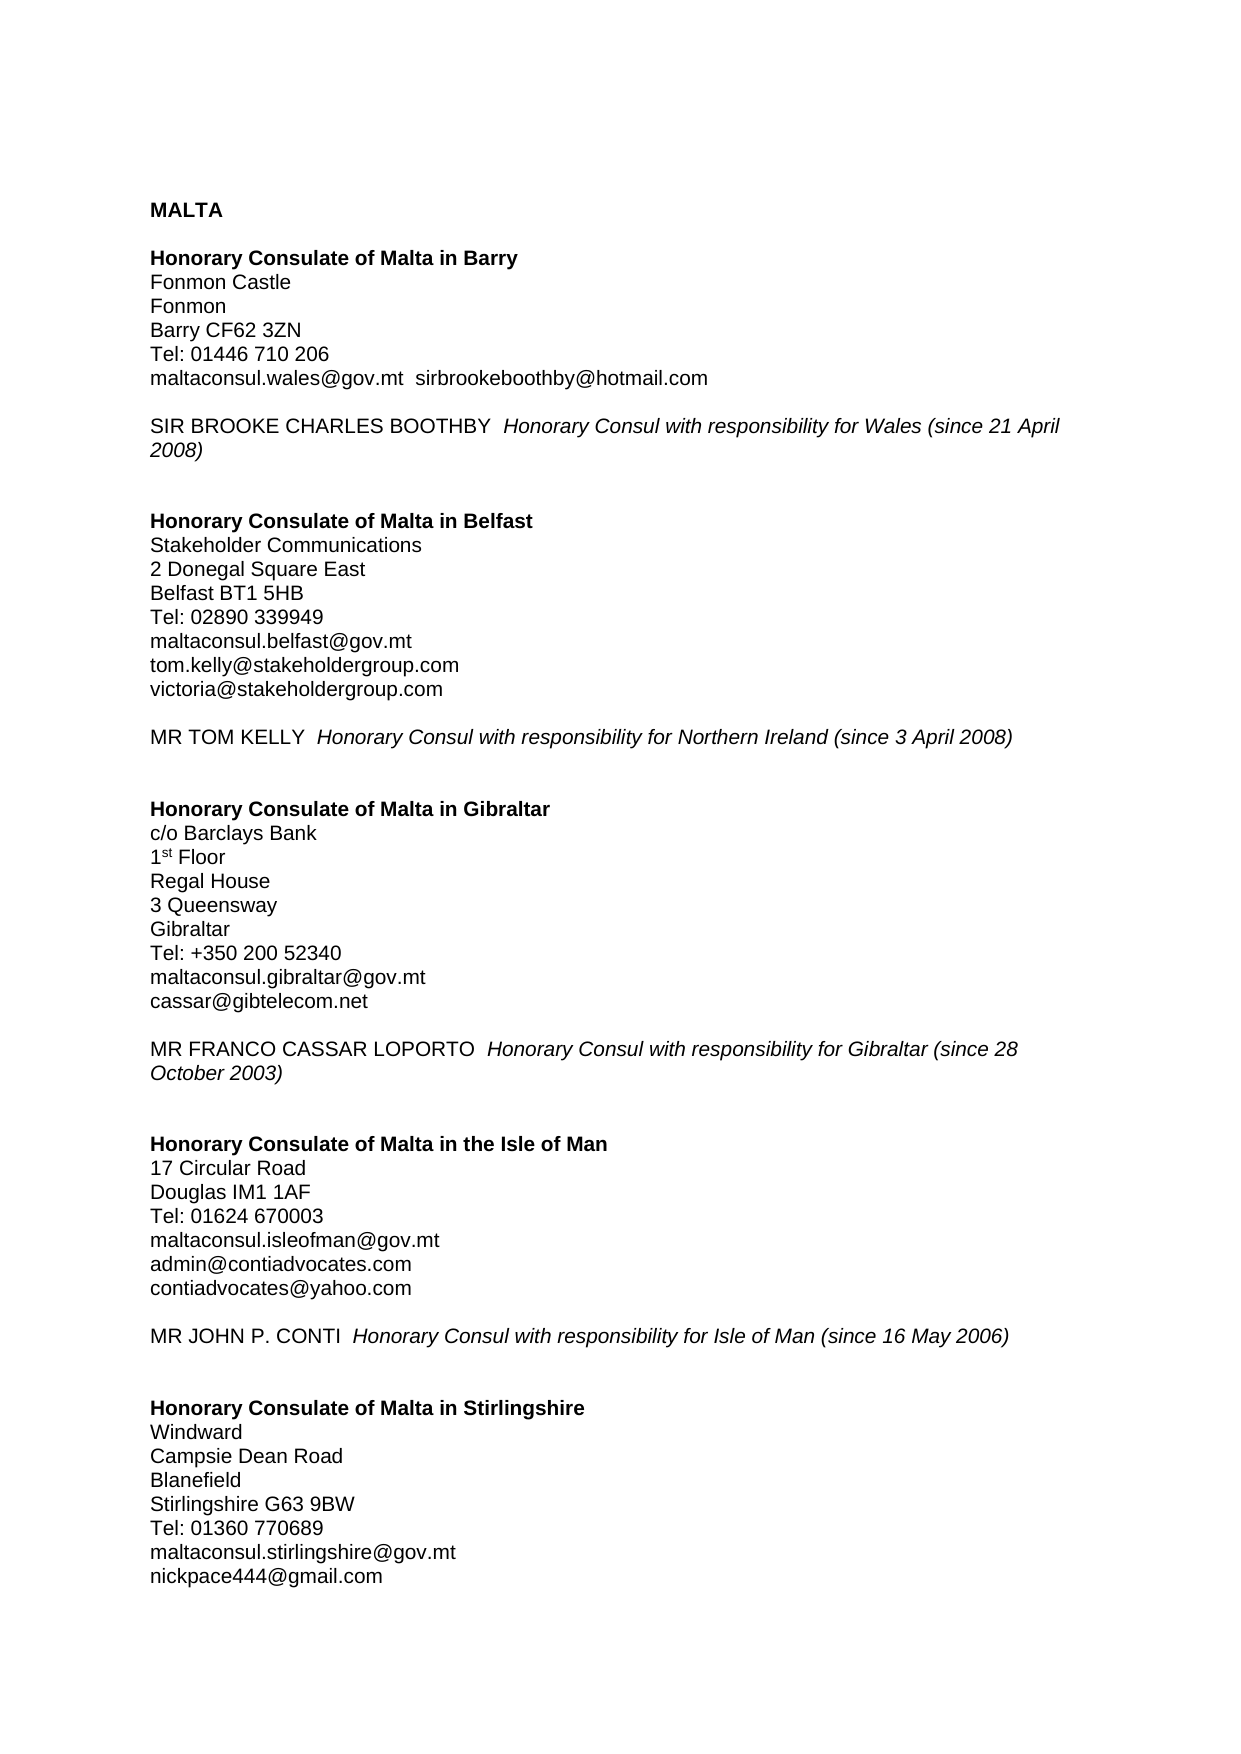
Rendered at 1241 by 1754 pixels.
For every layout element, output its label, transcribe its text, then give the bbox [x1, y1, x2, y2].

text MR TOM KELLY Honorary Consul with responsibility for Northern Ireland (since 3 April 2008) [150, 725, 1090, 749]
text victoria@stakeholdergroup.com [150, 677, 1090, 701]
text Fonmon Castle [150, 270, 1090, 294]
text Douglas IM1 1AF [150, 1180, 1090, 1204]
text maltaconsul.belfast@gov.mt [150, 629, 1090, 653]
text 17 Circular Road [150, 1156, 1090, 1180]
text Honorary Consulate of Malta in Belfast [150, 509, 1090, 533]
text MALTA [150, 198, 1090, 222]
text Honorary Consulate of Malta in the Isle of Man [150, 1132, 1090, 1156]
text SIR BROOKE CHARLES BOOTHBY Honorary Consul with responsibility for Wales (since 21 April 2008) [150, 413, 1090, 461]
text Tel: 01360 770689 [150, 1516, 1090, 1539]
text Fonmon [150, 294, 1090, 318]
text maltaconsul.isleofman@gov.mt [150, 1228, 1090, 1252]
text tom.kelly@stakeholdergroup.com [150, 653, 1090, 677]
text contiadvocates@yahoo.com [150, 1276, 1090, 1300]
text Blanefield [150, 1468, 1090, 1492]
text maltaconsul.wales@gov.mt sirbrookeboothby@hotmail.com [150, 366, 1090, 389]
text nickpace444@gmail.com [150, 1563, 1090, 1587]
text Gibraltar [150, 917, 1090, 941]
text 1st Floor [150, 845, 1090, 869]
text Honorary Consulate of Malta in Barry [150, 246, 1090, 270]
text MR JOHN P. CONTI Honorary Consul with responsibility for Isle of Man (since 16 May 2006) [150, 1324, 1090, 1348]
text 3 Queensway [150, 893, 1090, 917]
text Belfast BT1 5HB [150, 581, 1090, 605]
text Tel: 01624 670003 [150, 1204, 1090, 1228]
text 2 Donegal Square East [150, 557, 1090, 581]
text Honorary Consulate of Malta in Gibraltar [150, 797, 1090, 821]
text Barry CF62 3ZN [150, 318, 1090, 342]
text Tel: 01446 710 206 [150, 342, 1090, 366]
text Campsie Dean Road [150, 1444, 1090, 1468]
text Stakeholder Communications [150, 533, 1090, 557]
text admin@contiadvocates.com [150, 1252, 1090, 1276]
text Regal House [150, 869, 1090, 893]
text Tel: 02890 339949 [150, 605, 1090, 629]
text maltaconsul.gibraltar@gov.mt [150, 964, 1090, 988]
text maltaconsul.stirlingshire@gov.mt [150, 1539, 1090, 1563]
text Windward [150, 1420, 1090, 1444]
text MR FRANCO CASSAR LOPORTO Honorary Consul with responsibility for Gibraltar (since 28 October 2003) [150, 1036, 1090, 1084]
text Stirlingshire G63 9BW [150, 1492, 1090, 1516]
text cassar@gibtelecom.net [150, 988, 1090, 1012]
text Honorary Consulate of Malta in Stirlingshire [150, 1396, 1090, 1420]
text c/o Barclays Bank [150, 821, 1090, 845]
text Tel: +350 200 52340 [150, 941, 1090, 964]
